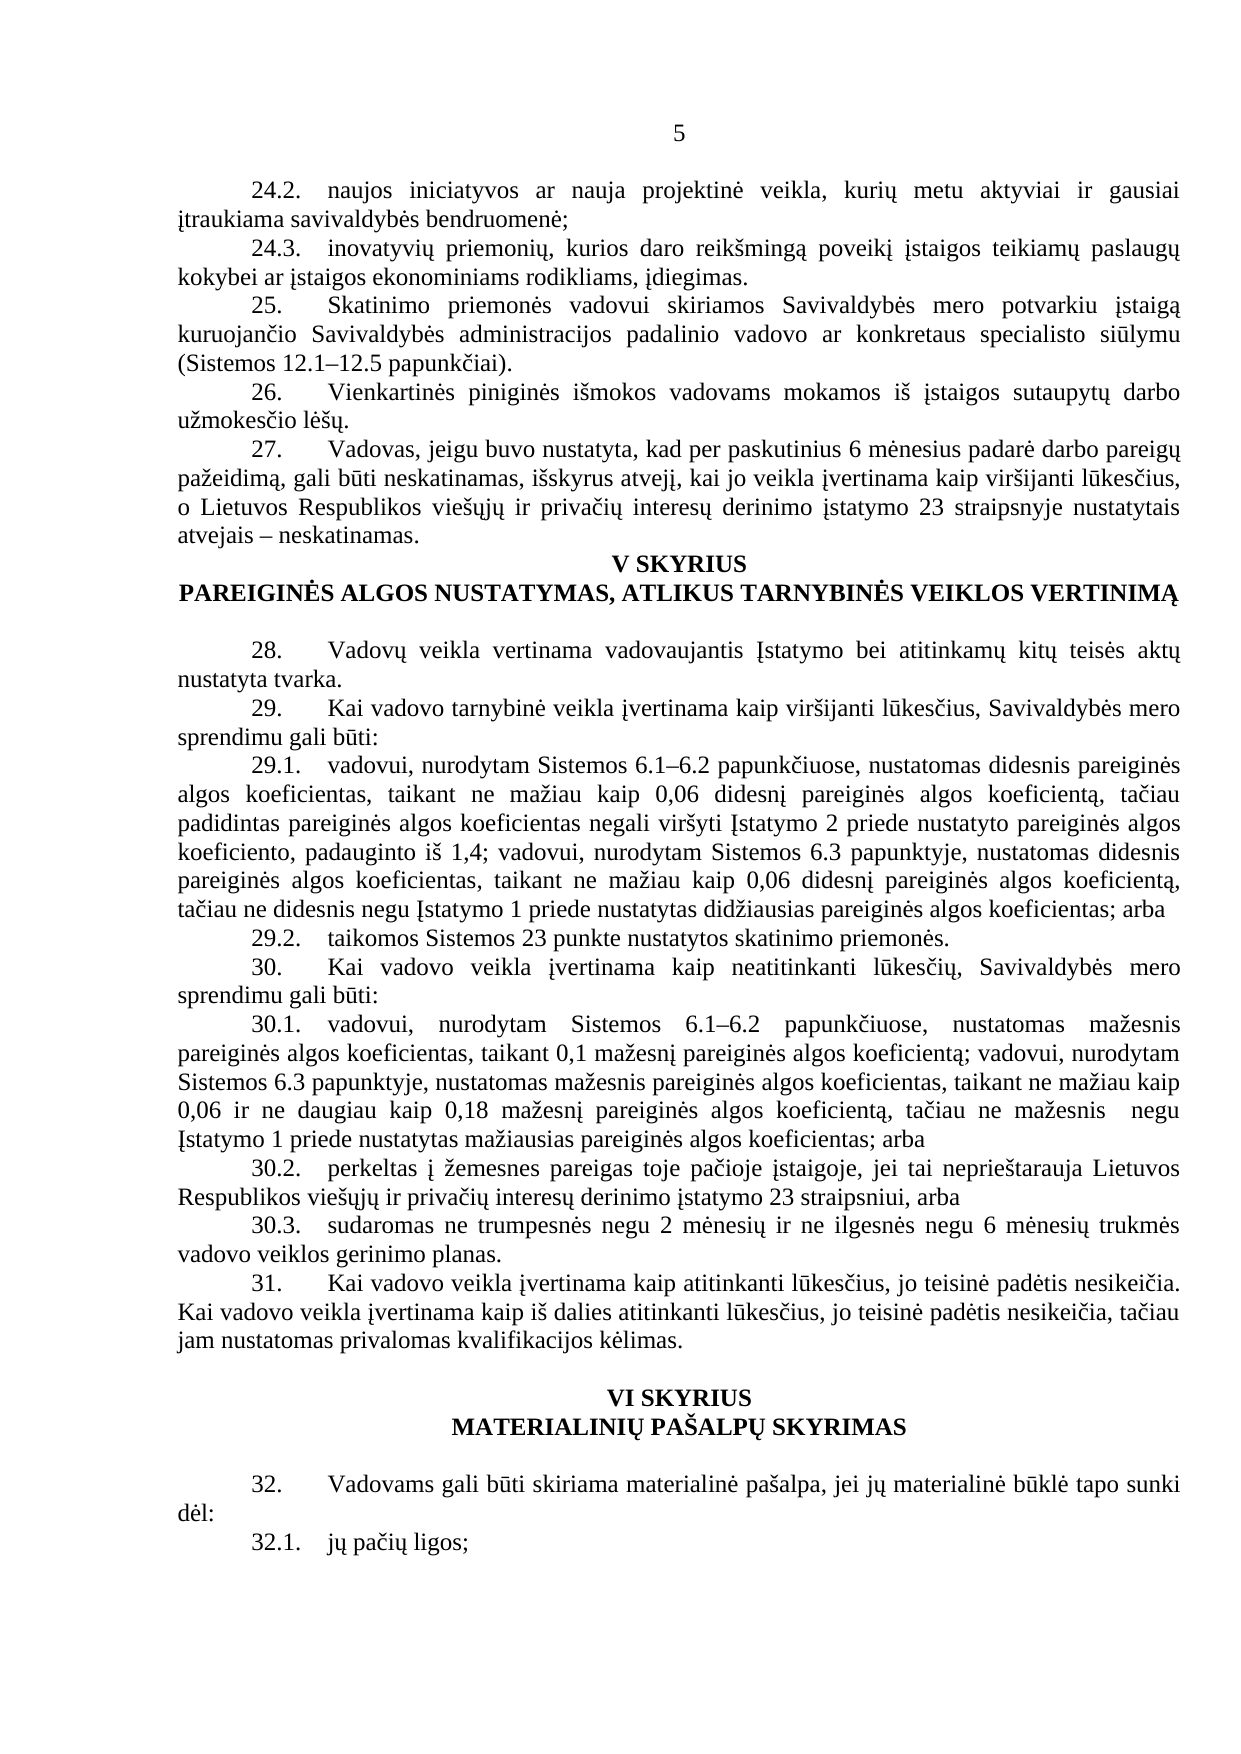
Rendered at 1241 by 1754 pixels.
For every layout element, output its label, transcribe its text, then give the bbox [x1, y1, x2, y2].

text 31. Kai vadovo veikla įvertinama kaip atitinkanti lūkesčius, jo teisinė padėtis nesikeičia. Kai vadovo veikla įvertinama kaip iš dalies atitinkanti lūkesčius, jo teisinė padėtis nesikeičia, tačiau jam nustatomas privalomas kvalifikacijos kėlimas. [177, 1268, 1181, 1354]
text 28. Vadovų veikla vertinama vadovaujantis Įstatymo bei atitinkamų kitų teisės aktų nustatyta tvarka. [177, 636, 1181, 693]
text PAREIGINĖS ALGOS NUSTATYMAS, ATLIKUS TARNYBINĖS VEIKLOS VERTINIMĄ [177, 578, 1181, 607]
text 29.1. vadovui, nurodytam Sistemos 6.1–6.2 papunkčiuose, nustatomas didesnis pareiginės algos koeficientas, taikant ne mažiau kaip 0,06 didesnį pareiginės algos koeficientą, tačiau padidintas pareiginės algos koeficientas negali viršyti Įstatymo 2 priede nustatyto pareiginės algos koeficiento, padauginto iš 1,4; vadovui, nurodytam Sistemos 6.3 papunktyje, nustatomas didesnis pareiginės algos koeficientas, taikant ne mažiau kaip 0,06 didesnį pareiginės algos koeficientą, tačiau ne didesnis negu Įstatymo 1 priede nustatytas didžiausias pareiginės algos koeficientas; arba [177, 751, 1181, 923]
text 29. Kai vadovo tarnybinė veikla įvertinama kaip viršijanti lūkesčius, Savivaldybės mero sprendimu gali būti: [177, 693, 1181, 751]
text 32.1. jų pačių ligos; [177, 1527, 1181, 1556]
text VI SKYRIUS [177, 1383, 1181, 1412]
text 27. Vadovas, jeigu buvo nustatyta, kad per paskutinius 6 mėnesius padarė darbo pareigų pažeidimą, gali būti neskatinamas, išskyrus atvejį, kai jo veikla įvertinama kaip viršijanti lūkesčius, o Lietuvos Respublikos viešųjų ir privačių interesų derinimo įstatymo 23 straipsnyje nustatytais atvejais – neskatinamas. [177, 434, 1181, 549]
text 30.1. vadovui, nurodytam Sistemos 6.1–6.2 papunkčiuose, nustatomas mažesnis pareiginės algos koeficientas, taikant 0,1 mažesnį pareiginės algos koeficientą; vadovui, nurodytam Sistemos 6.3 papunktyje, nustatomas mažesnis pareiginės algos koeficientas, taikant ne mažiau kaip 0,06 ir ne daugiau kaip 0,18 mažesnį pareiginės algos koeficientą, tačiau ne mažesnis negu Įstatymo 1 priede nustatytas mažiausias pareiginės algos koeficientas; arba [177, 1009, 1181, 1153]
text V SKYRIUS [177, 549, 1181, 578]
text 30. Kai vadovo veikla įvertinama kaip neatitinkanti lūkesčių, Savivaldybės mero sprendimu gali būti: [177, 952, 1181, 1009]
text 24.3. inovatyvių priemonių, kurios daro reikšmingą poveikį įstaigos teikiamų paslaugų kokybei ar įstaigos ekonominiams rodikliams, įdiegimas. [177, 233, 1181, 291]
text 32. Vadovams gali būti skiriama materialinė pašalpa, jei jų materialinė būklė tapo sunki dėl: [177, 1469, 1181, 1527]
text 30.2. perkeltas į žemesnes pareigas toje pačioje įstaigoje, jei tai neprieštarauja Lietuvos Respublikos viešųjų ir privačių interesų derinimo įstatymo 23 straipsniui, arba [177, 1153, 1181, 1211]
text 26. Vienkartinės piniginės išmokos vadovams mokamos iš įstaigos sutaupytų darbo užmokesčio lėšų. [177, 377, 1181, 434]
text 29.2. taikomos Sistemos 23 punkte nustatytos skatinimo priemonės. [177, 923, 1181, 952]
text 24.2. naujos iniciatyvos ar nauja projektinė veikla, kurių metu aktyviai ir gausiai įtraukiama savivaldybės bendruomenė; [177, 176, 1181, 233]
text 25. Skatinimo priemonės vadovui skiriamos Savivaldybės mero potvarkiu įstaigą kuruojančio Savivaldybės administracijos padalinio vadovo ar konkretaus specialisto siūlymu (Sistemos 12.1–12.5 papunkčiai). [177, 291, 1181, 377]
text MATERIALINIŲ PAŠALPŲ SKYRIMAS [177, 1412, 1181, 1441]
text 30.3. sudaromas ne trumpesnės negu 2 mėnesių ir ne ilgesnės negu 6 mėnesių trukmės vadovo veiklos gerinimo planas. [177, 1211, 1181, 1268]
